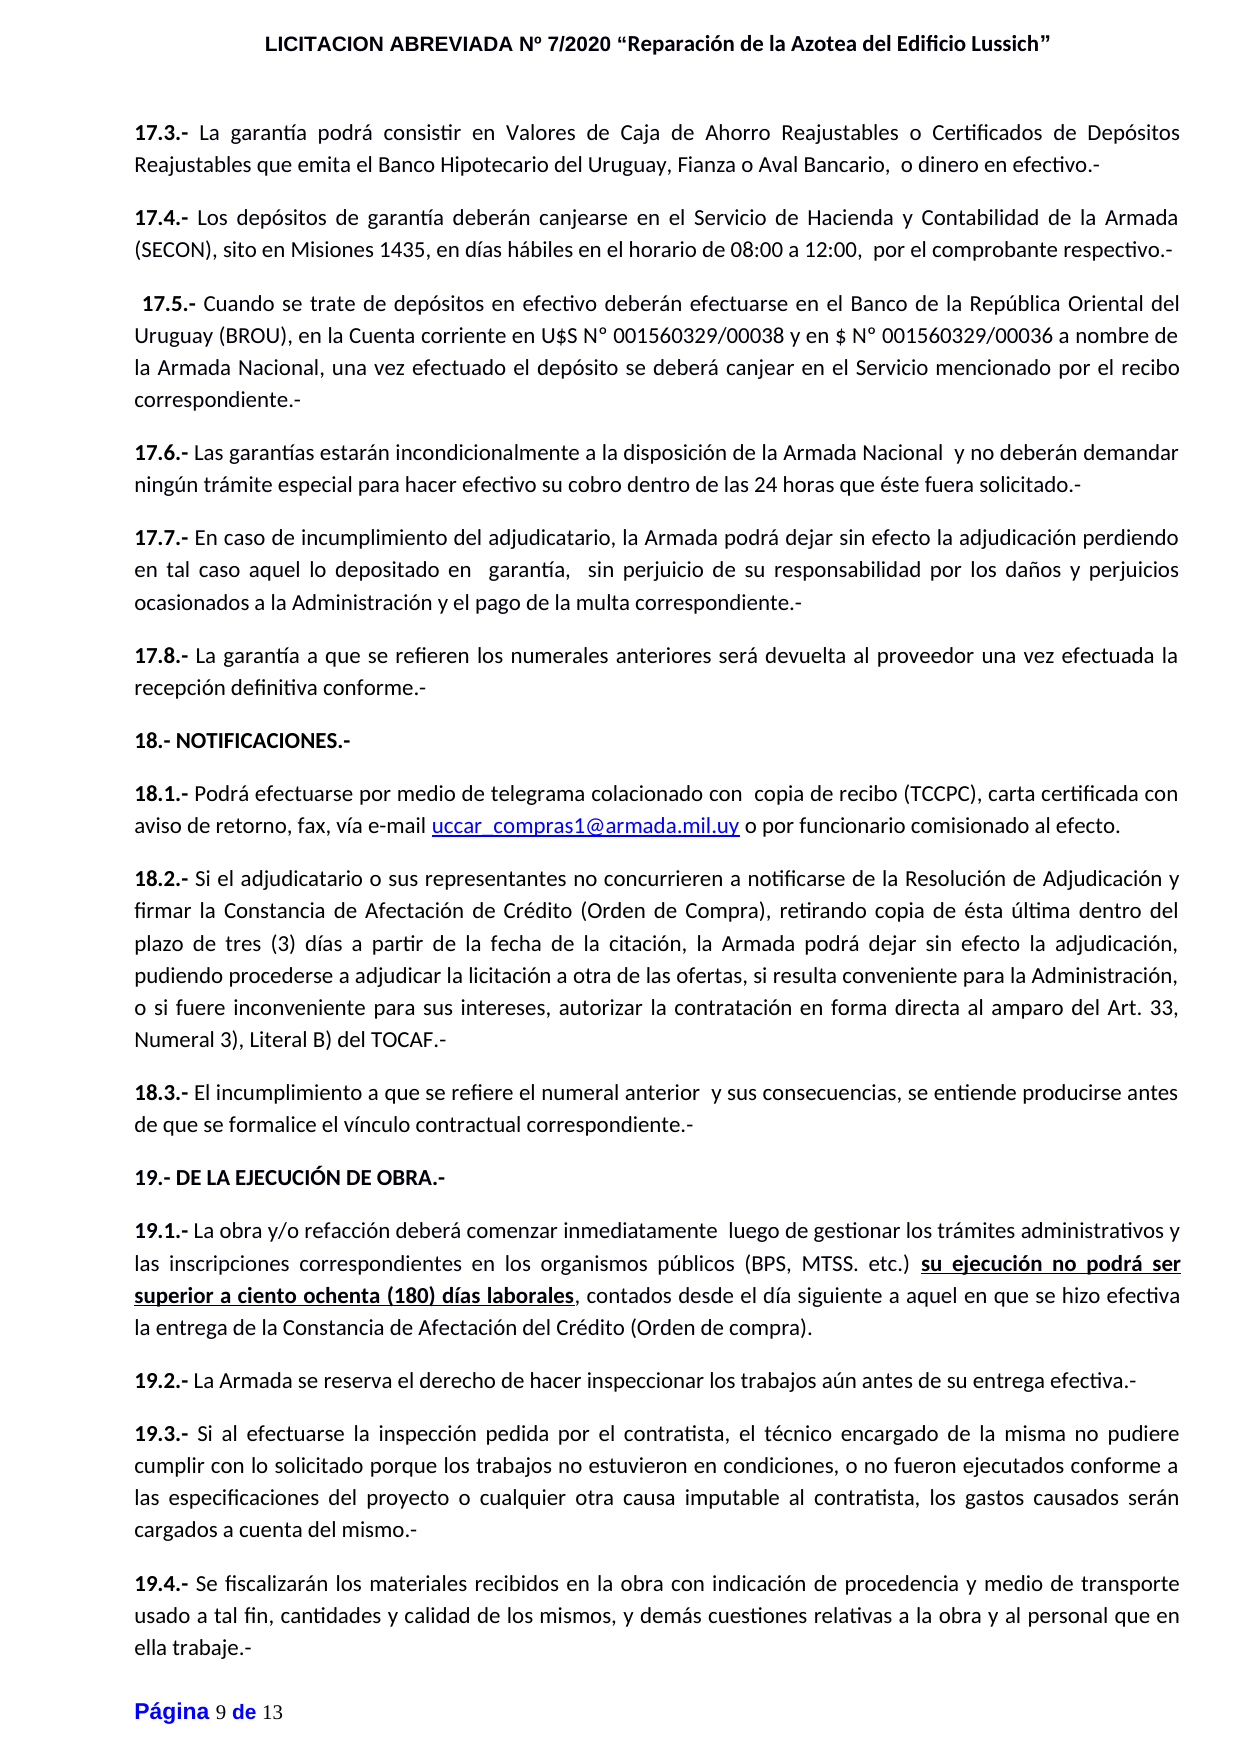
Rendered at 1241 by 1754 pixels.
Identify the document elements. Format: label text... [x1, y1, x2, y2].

text 17.8.- La garantía a que se refieren los numerales anteriores será devuelta al proveedor una vez efectuada la recepción definitiva conforme.- [134, 641, 1181, 701]
text 19.1.- La obra y/o refacción deberá comenzar inmediatamente luego de gestionar los trámites administrativos y las inscripciones correspondientes en los organismos públicos (BPS, MTSS. etc.) su ejecución no podrá ser superior a ciento ochenta (180) días laborales, contados desde el día siguiente a aquel en que se hizo efectiva la entrega de la Constancia de Afectación del Crédito (Orden de compra). [134, 1216, 1181, 1341]
text 17.7.- En caso de incumplimiento del adjudicatario, la Armada podrá dejar sin efecto la adjudicación perdiendo en tal caso aquel lo depositado en garantía, sin perjuicio de su responsabilidad por los daños y perjuicios ocasionados a la Administración y el pago de la multa correspondiente.- [134, 523, 1181, 616]
text 17.4.- Los depósitos de garantía deberán canjearse en el Servicio de Hacienda y Contabilidad de la Armada (SECON), sito en Misiones 1435, en días hábiles en el horario de 08:00 a 12:00, por el comprobante respectivo.- [134, 203, 1181, 264]
text 17.5.- Cuando se trate de depósitos en efectivo deberán efectuarse en el Banco de la República Oriental del Uruguay (BROU), en la Cuenta corriente en U$S Nº 001560329/00038 y en $ Nº 001560329/00036 a nombre de la Armada Nacional, una vez efectuado el depósito se deberá canjear en el Servicio mencionado por el recibo correspondiente.- [134, 289, 1181, 413]
text 17.3.- La garantía podrá consistir en Valores de Caja de Ahorro Reajustables o Certificados de Depósitos Reajustables que emita el Banco Hipotecario del Uruguay, Fianza o Aval Bancario, o dinero en efectivo.- [134, 118, 1181, 178]
text 19.4.- Se fiscalizarán los materiales recibidos en la obra con indicación de procedencia y medio de transporte usado a tal fin, cantidades y calidad de los mismos, y demás cuestiones relativas a la obra y al personal que en ella trabaje.- [134, 1569, 1181, 1661]
text 18.2.- Si el adjudicatario o sus representantes no concurrieren a notificarse de la Resolución de Adjudicación y firmar la Constancia de Afectación de Crédito (Orden de Compra), retirando copia de ésta última dentro del plazo de tres (3) días a partir de la fecha de la citación, la Armada podrá dejar sin efecto la adjudicación, pudiendo procederse a adjudicar la licitación a otra de las ofertas, si resulta conveniente para la Administración, o si fuere inconveniente para sus intereses, autorizar la contratación en forma directa al amparo del Art. 33, Numeral 3), Literal B) del TOCAF.- [134, 864, 1181, 1053]
text 19.2.- La Armada se reserva el derecho de hacer inspeccionar los trabajos aún antes de su entrega efectiva.- [134, 1366, 1181, 1394]
text 18.3.- El incumplimiento a que se refiere el numeral anterior y sus consecuencias, se entiende producirse antes de que se formalice el vínculo contractual correspondiente.- [134, 1078, 1181, 1138]
text 18.- NOTIFICACIONES.- [134, 726, 1181, 754]
text 19.- DE LA EJECUCIÓN DE OBRA.- [134, 1163, 1181, 1191]
text 18.1.- Podrá efectuarse por medio de telegrama colacionado con copia de recibo (TCCPC), carta certificada con aviso de retorno, fax, vía e-mail uccar_compras1@armada.mil.uy o por funcionario comisionado al efecto. [134, 779, 1181, 839]
text 17.6.- Las garantías estarán incondicionalmente a la disposición de la Armada Nacional y no deberán demandar ningún trámite especial para hacer efectivo su cobro dentro de las 24 horas que éste fuera solicitado.- [134, 438, 1181, 498]
text 19.3.- Si al efectuarse la inspección pedida por el contratista, el técnico encargado de la misma no pudiere cumplir con lo solicitado porque los trabajos no estuvieron en condiciones, o no fueron ejecutados conforme a las especificaciones del proyecto o cualquier otra causa imputable al contratista, los gastos causados serán cargados a cuenta del mismo.- [134, 1419, 1181, 1544]
